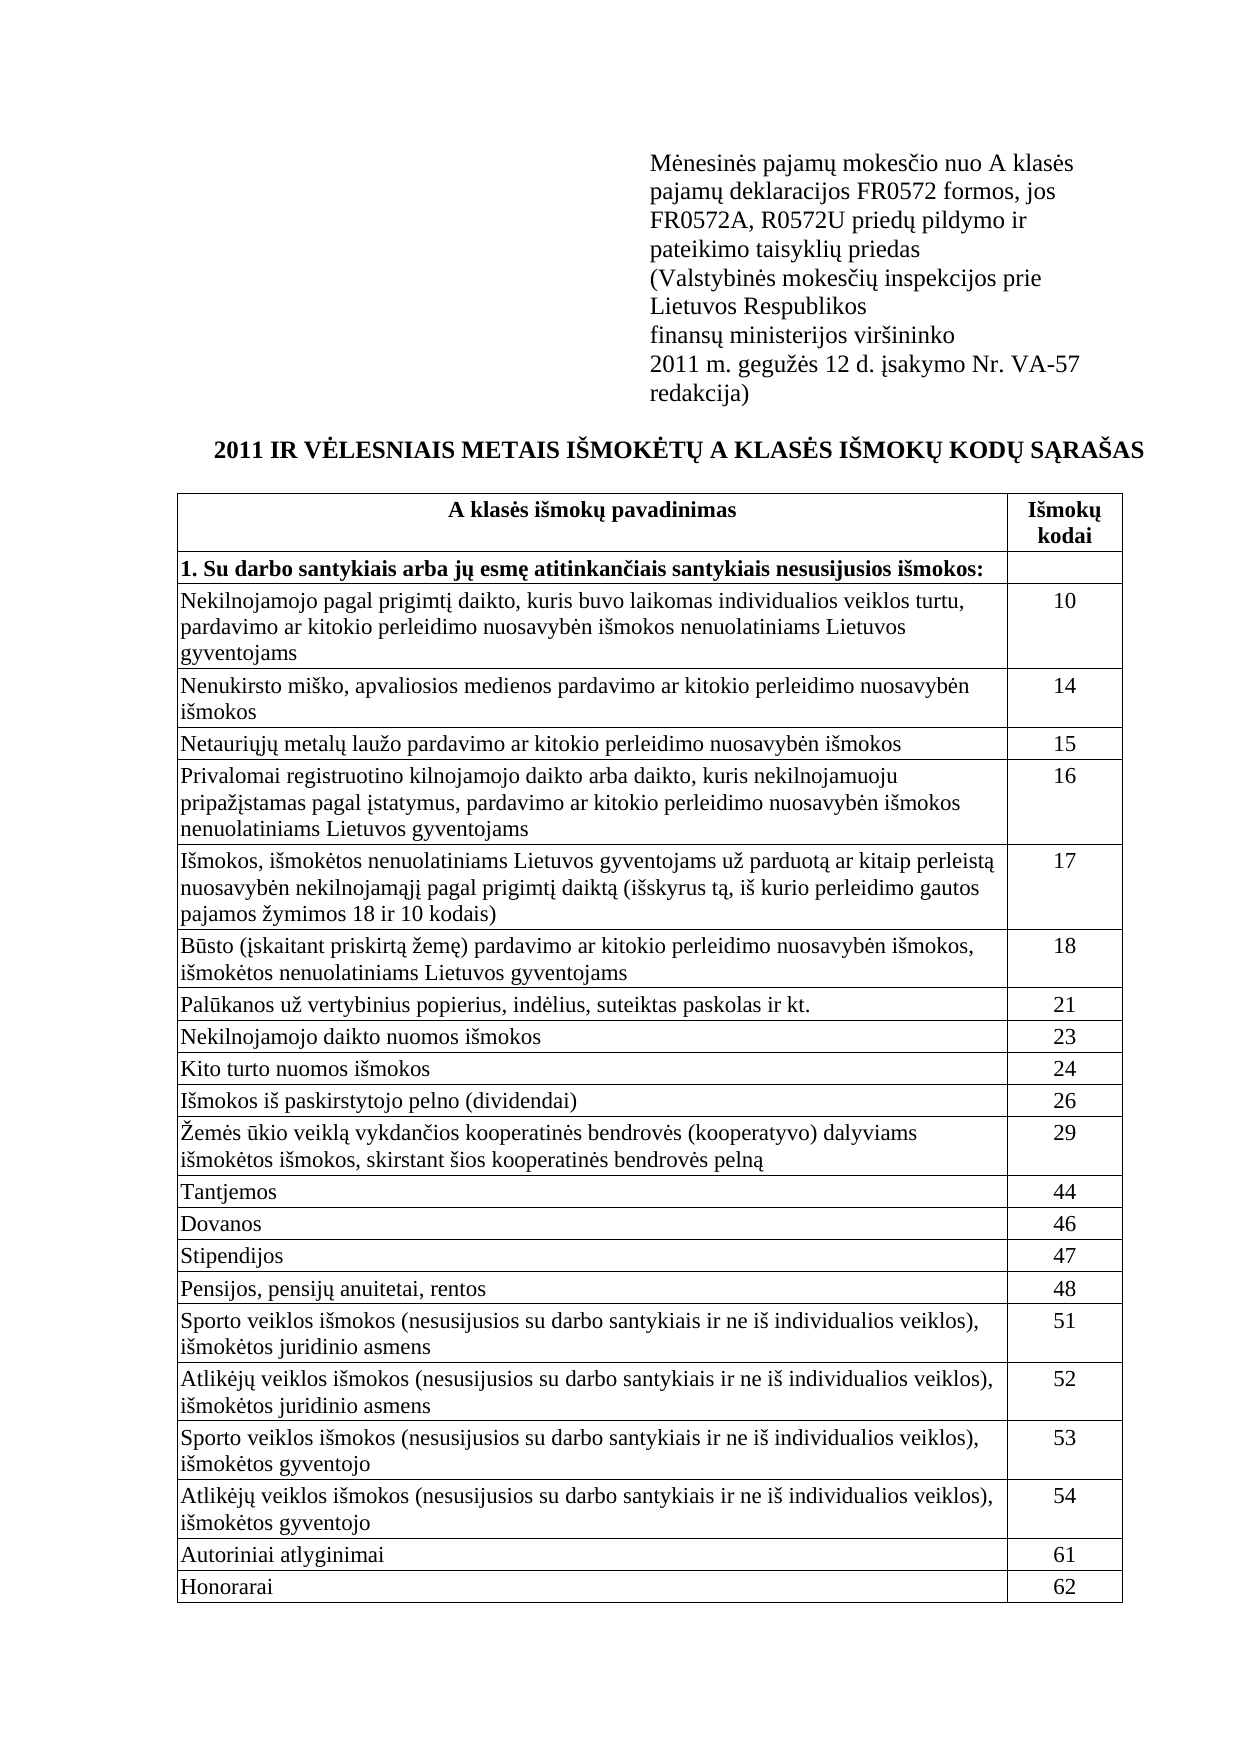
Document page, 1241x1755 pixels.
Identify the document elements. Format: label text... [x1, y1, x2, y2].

table_cell 23 [1008, 1021, 1122, 1052]
table_cell Nenukirsto miško, apvaliosios medienos pardavimo ar kitokio perleidimo nuosavybėn išmokos [178, 669, 1007, 727]
table_cell Atlikėjų veiklos išmokos (nesusijusios su darbo santykiais ir ne iš individualios veiklos), išmokėtos gyventojo [178, 1480, 1007, 1537]
table_cell Išmokos, išmokėtos nenuolatiniams Lietuvos gyventojams už parduotą ar kitaip perleistą nuosavybėn nekilnojamąjį pagal prigimtį daiktą (išskyrus tą, iš kurio perleidimo gautos pajamos žymimos 18 ir 10 kodais) [178, 845, 1007, 929]
table_cell Nekilnojamojo daikto nuomos išmokos [178, 1021, 1007, 1052]
table_cell Sporto veiklos išmokos (nesusijusios su darbo santykiais ir ne iš individualios veiklos), išmokėtos gyventojo [178, 1421, 1007, 1479]
table_cell Stipendijos [178, 1240, 1007, 1271]
table_cell 17 [1008, 845, 1122, 929]
table_cell Tantjemos [178, 1176, 1007, 1207]
text pajamų deklaracijos FR0572 formos, jos [649, 176, 1181, 205]
table_cell Būsto (įskaitant priskirtą žemę) pardavimo ar kitokio perleidimo nuosavybėn išmokos, išmokėtos nenuolatiniams Lietuvos gyventojams [178, 930, 1007, 987]
table_cell 16 [1008, 760, 1122, 844]
table_cell Nekilnojamojo pagal prigimtį daikto, kuris buvo laikomas individualios veiklos turtu, pardavimo ar kitokio perleidimo nuosavybėn išmokos nenuolatiniams Lietuvos gyventojams [178, 584, 1007, 668]
table_cell Sporto veiklos išmokos (nesusijusios su darbo santykiais ir ne iš individualios veiklos), išmokėtos juridinio asmens [178, 1304, 1007, 1362]
table_cell [1008, 552, 1122, 583]
table_cell 51 [1008, 1304, 1122, 1362]
table_cell Pensijos, pensijų anuitetai, rentos [178, 1272, 1007, 1303]
table_cell 26 [1008, 1085, 1122, 1116]
text (Valstybinės mokesčių inspekcijos prie [649, 263, 1181, 291]
table_cell 15 [1008, 728, 1122, 759]
table_cell Privalomai registruotino kilnojamojo daikto arba daikto, kuris nekilnojamuoju pripažįstamas pagal įstatymus, pardavimo ar kitokio perleidimo nuosavybėn išmokos nenuolatiniams Lietuvos gyventojams [178, 760, 1007, 844]
table_cell 61 [1008, 1539, 1122, 1570]
table_cell Dovanos [178, 1208, 1007, 1239]
table_cell 10 [1008, 584, 1122, 668]
table_cell 18 [1008, 930, 1122, 987]
table_cell 24 [1008, 1053, 1122, 1084]
table_cell Žemės ūkio veiklą vykdančios kooperatinės bendrovės (kooperatyvo) dalyviams išmokėtos išmokos, skirstant šios kooperatinės bendrovės pelną [178, 1117, 1007, 1174]
table_header A klasės išmokų pavadinimas [178, 494, 1007, 551]
text finansų ministerijos viršininko [649, 320, 1181, 349]
text Mėnesinės pajamų mokesčio nuo A klasės [649, 148, 1181, 176]
text 2011 m. gegužės 12 d. įsakymo Nr. VA-57 redakcija) [649, 349, 1181, 406]
table_cell 14 [1008, 669, 1122, 727]
table_cell 47 [1008, 1240, 1122, 1271]
text pateikimo taisyklių priedas [649, 234, 1181, 263]
text 2011 IR VĖLESNIAIS METAIS IŠMOKĖTŲ A KLASĖS IŠMOKŲ KODŲ SĄRAŠAS [177, 435, 1181, 464]
table_cell 52 [1008, 1363, 1122, 1420]
table_header Išmokų kodai [1008, 494, 1122, 551]
table_cell Autoriniai atlyginimai [178, 1539, 1007, 1570]
table_cell 44 [1008, 1176, 1122, 1207]
table_cell 29 [1008, 1117, 1122, 1174]
text FR0572A, R0572U priedų pildymo ir [649, 205, 1181, 234]
table_cell Netauriųjų metalų laužo pardavimo ar kitokio perleidimo nuosavybėn išmokos [178, 728, 1007, 759]
table_cell Honorarai [178, 1571, 1007, 1602]
table_cell 1. Su darbo santykiais arba jų esmę atitinkančiais santykiais nesusijusios išmokos: [178, 552, 1007, 583]
text Lietuvos Respublikos [649, 291, 1181, 320]
table_cell 48 [1008, 1272, 1122, 1303]
table_cell 53 [1008, 1421, 1122, 1479]
table_cell 21 [1008, 988, 1122, 1019]
table_cell 46 [1008, 1208, 1122, 1239]
table_cell 54 [1008, 1480, 1122, 1537]
table_cell Išmokos iš paskirstytojo pelno (dividendai) [178, 1085, 1007, 1116]
table_cell 62 [1008, 1571, 1122, 1602]
table_cell Atlikėjų veiklos išmokos (nesusijusios su darbo santykiais ir ne iš individualios veiklos), išmokėtos juridinio asmens [178, 1363, 1007, 1420]
table_cell Kito turto nuomos išmokos [178, 1053, 1007, 1084]
table_cell Palūkanos už vertybinius popierius, indėlius, suteiktas paskolas ir kt. [178, 988, 1007, 1019]
